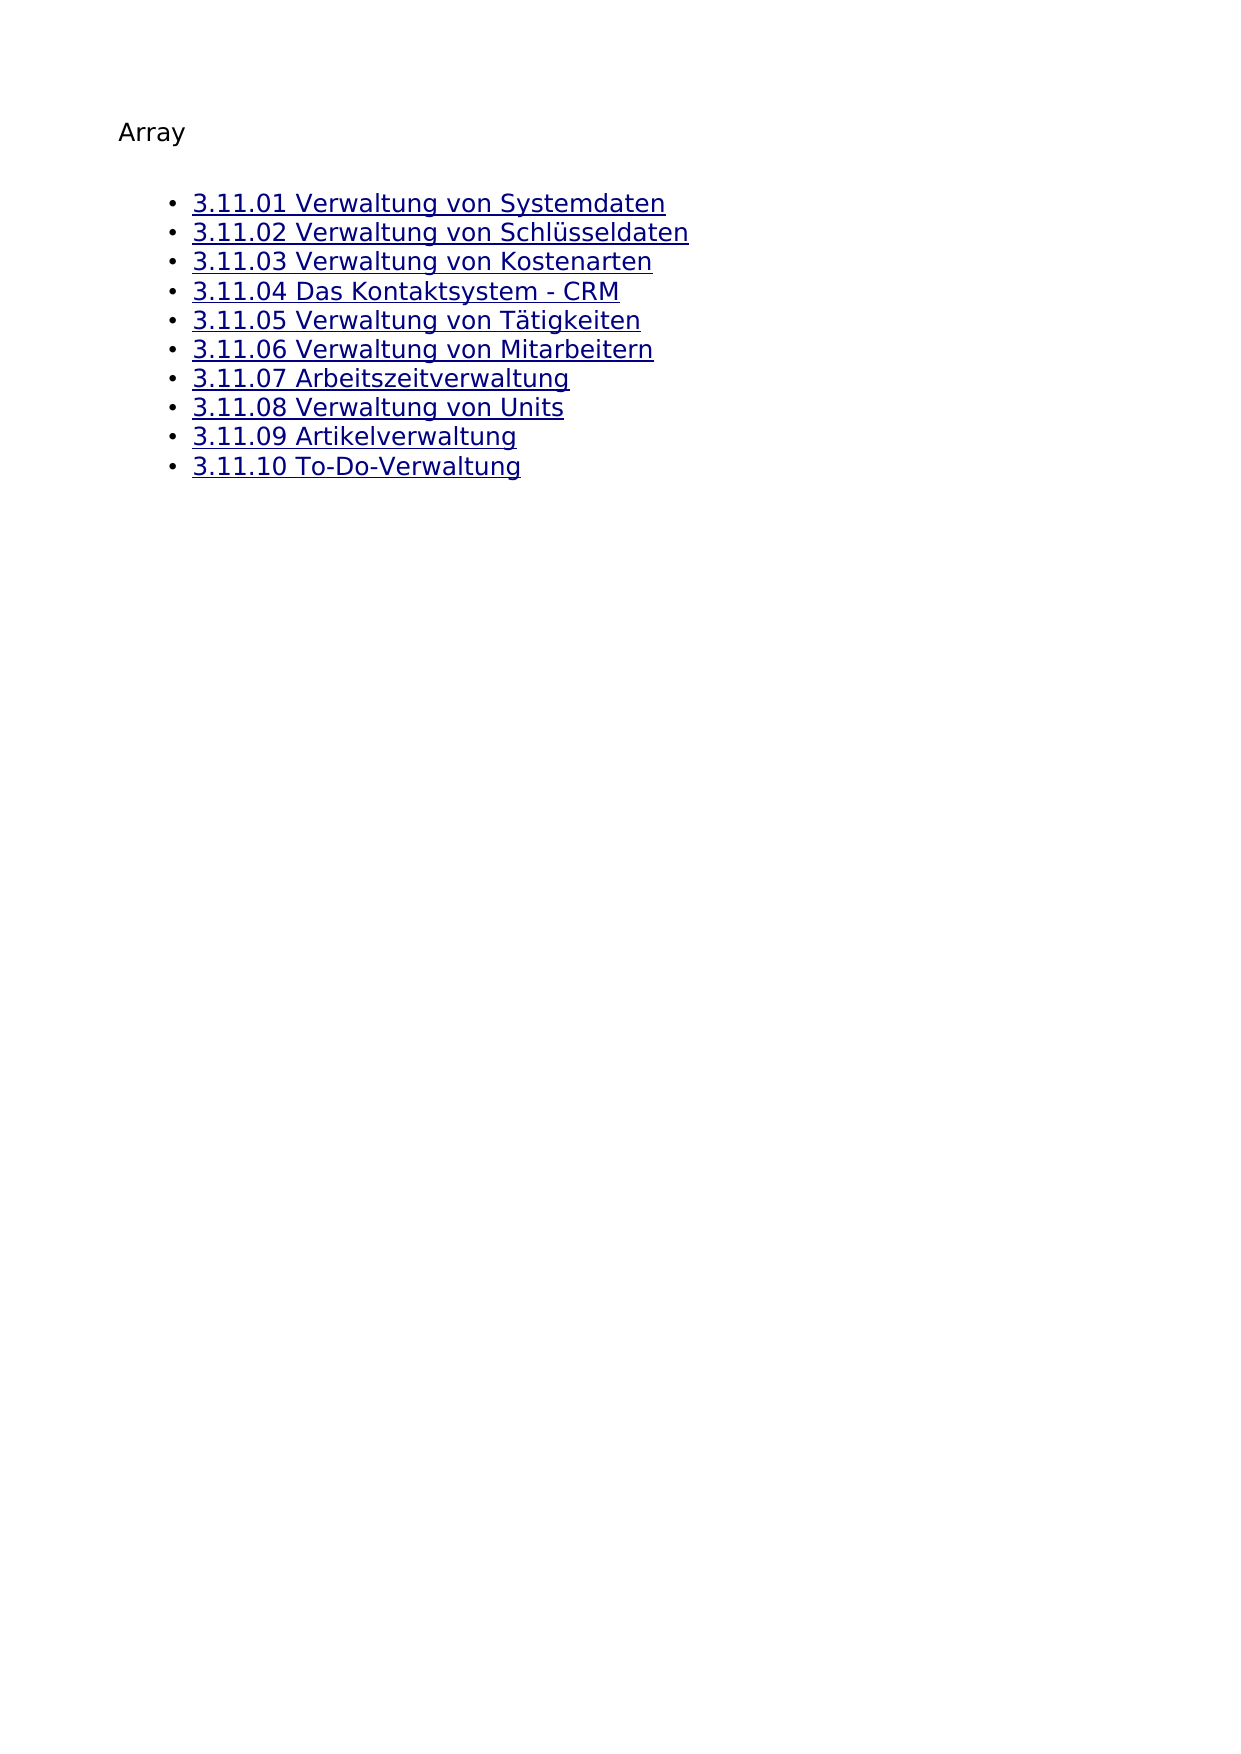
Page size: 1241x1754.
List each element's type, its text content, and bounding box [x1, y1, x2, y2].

list 3.11.04 Das Kontaktsystem - CRM [177, 277, 1122, 306]
list 3.11.07 Arbeitszeitverwaltung [177, 364, 1122, 393]
list 3.11.09 Artikelverwaltung [177, 423, 1122, 452]
text Array [118, 118, 1122, 147]
list 3.11.03 Verwaltung von Kostenarten [177, 248, 1122, 277]
list 3.11.05 Verwaltung von Tätigkeiten [177, 306, 1122, 335]
list 3.11.08 Verwaltung von Units [177, 393, 1122, 423]
list 3.11.01 Verwaltung von Systemdaten [177, 189, 1122, 218]
list 3.11.10 To-Do-Verwaltung [177, 452, 1122, 481]
list 3.11.06 Verwaltung von Mitarbeitern [177, 335, 1122, 364]
list 3.11.02 Verwaltung von Schlüsseldaten [177, 218, 1122, 248]
